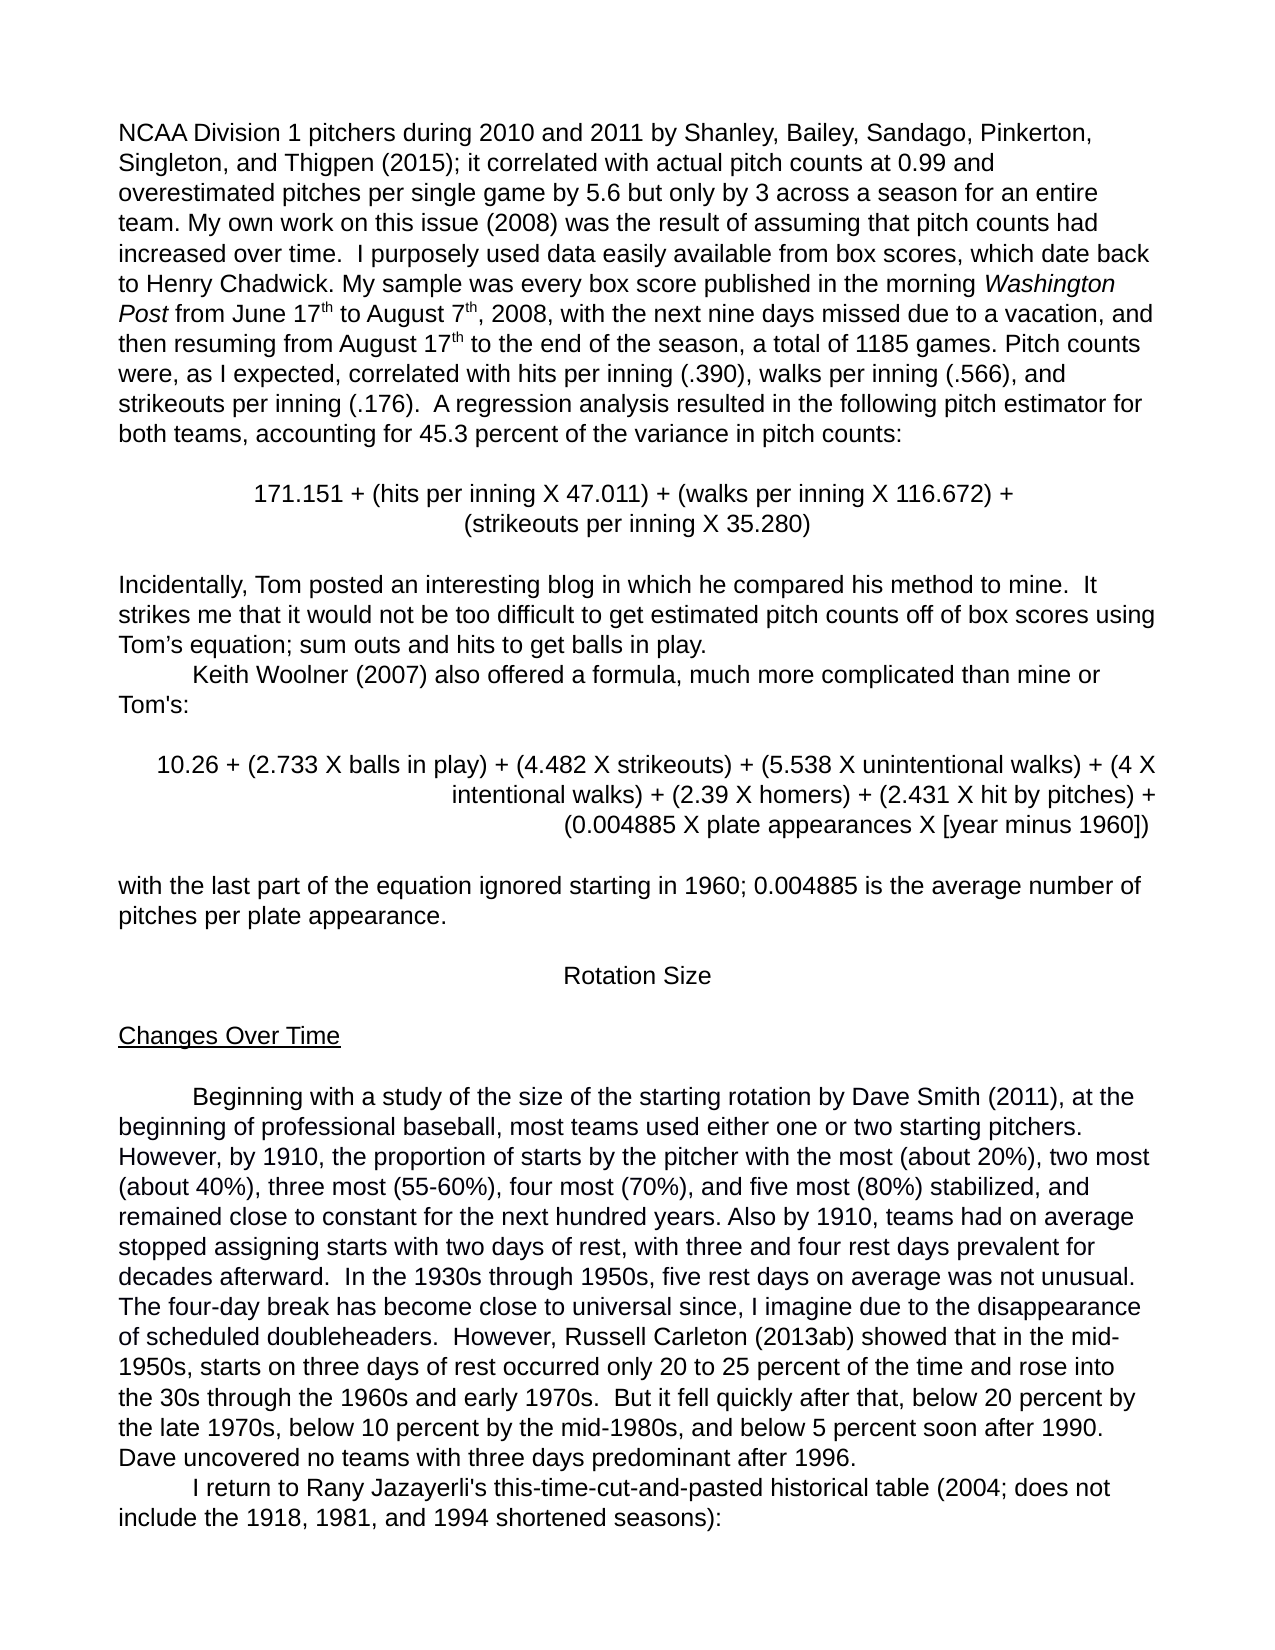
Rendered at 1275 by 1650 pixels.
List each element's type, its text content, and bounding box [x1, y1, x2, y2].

text NCAA Division 1 pitchers during 2010 and 2011 by Shanley, Bailey, Sandago, Pinkerton, Singleton, and Thigpen (2015); it correlated with actual pitch counts at 0.99 and overestimated pitches per single game by 5.6 but only by 3 across a season for an entire team. My own work on this issue (2008) was the result of assuming that pitch counts had increased over time. I purposely used data easily available from box scores, which date back to Henry Chadwick. My sample was every box score published in the morning Washington Post from June 17th to August 7th, 2008, with the next nine days missed due to a vacation, and then resuming from August 17th to the end of the season, a total of 1185 games. Pitch counts were, as I expected, correlated with hits per inning (.390), walks per inning (.566), and strikeouts per inning (.176). A regression analysis resulted in the following pitch estimator for both teams, accounting for 45.3 percent of the variance in pitch counts: [118, 118, 1157, 448]
text I return to Rany Jazayerli's this-time-cut-and-pasted historical table (2004; does not include the 1918, 1981, and 1994 shortened seasons): [118, 1473, 1157, 1532]
text 10.26 + (2.733 X balls in play) + (4.482 X strikeouts) + (5.538 X unintentional walks) + (4 X intentional walks) + (2.39 X homers) + (2.431 X hit by pitches) + [118, 750, 1157, 809]
text Changes Over Time [118, 1021, 1157, 1050]
text (0.004885 X plate appearances X [year minus 1960]) [118, 811, 1157, 839]
text Beginning with a study of the size of the starting rotation by Dave Smith (2011), at the beginning of professional baseball, most teams used either one or two starting pitchers. However, by 1910, the proportion of starts by the pitcher with the most (about 20%), two most (about 40%), three most (55-60%), four most (70%), and five most (80%) stabilized, and remained close to constant for the next hundred years. Also by 1910, teams had on average stopped assigning starts with two days of rest, with three and four rest days prevalent for decades afterward. In the 1930s through 1950s, five rest days on average was not unusual. The four-day break has become close to universal since, I imagine due to the disappearance of scheduled doubleheaders. However, Russell Carleton (2013ab) showed that in the mid-1950s, starts on three days of rest occurred only 20 to 25 percent of the time and rose into the 30s through the 1960s and early 1970s. But it fell quickly after that, below 20 percent by the late 1970s, below 10 percent by the mid-1980s, and below 5 percent soon after 1990. Dave uncovered no teams with three days predominant after 1996. [118, 1081, 1157, 1471]
text (strikeouts per inning X 35.280) [118, 509, 1157, 538]
text Rotation Size [118, 961, 1157, 990]
text with the last part of the equation ignored starting in 1960; 0.004885 is the average number of pitches per plate appearance. [118, 871, 1157, 929]
text Incidentally, Tom posted an interesting blog in which he compared his method to mine. It strikes me that it would not be too difficult to get estimated pitch counts off of box scores using Tom’s equation; sum outs and hits to get balls in play. [118, 570, 1157, 659]
text Keith Woolner (2007) also offered a formula, much more complicated than mine or Tom's: [118, 660, 1157, 719]
text 171.151 + (hits per inning X 47.011) + (walks per inning X 116.672) + [118, 479, 1157, 508]
